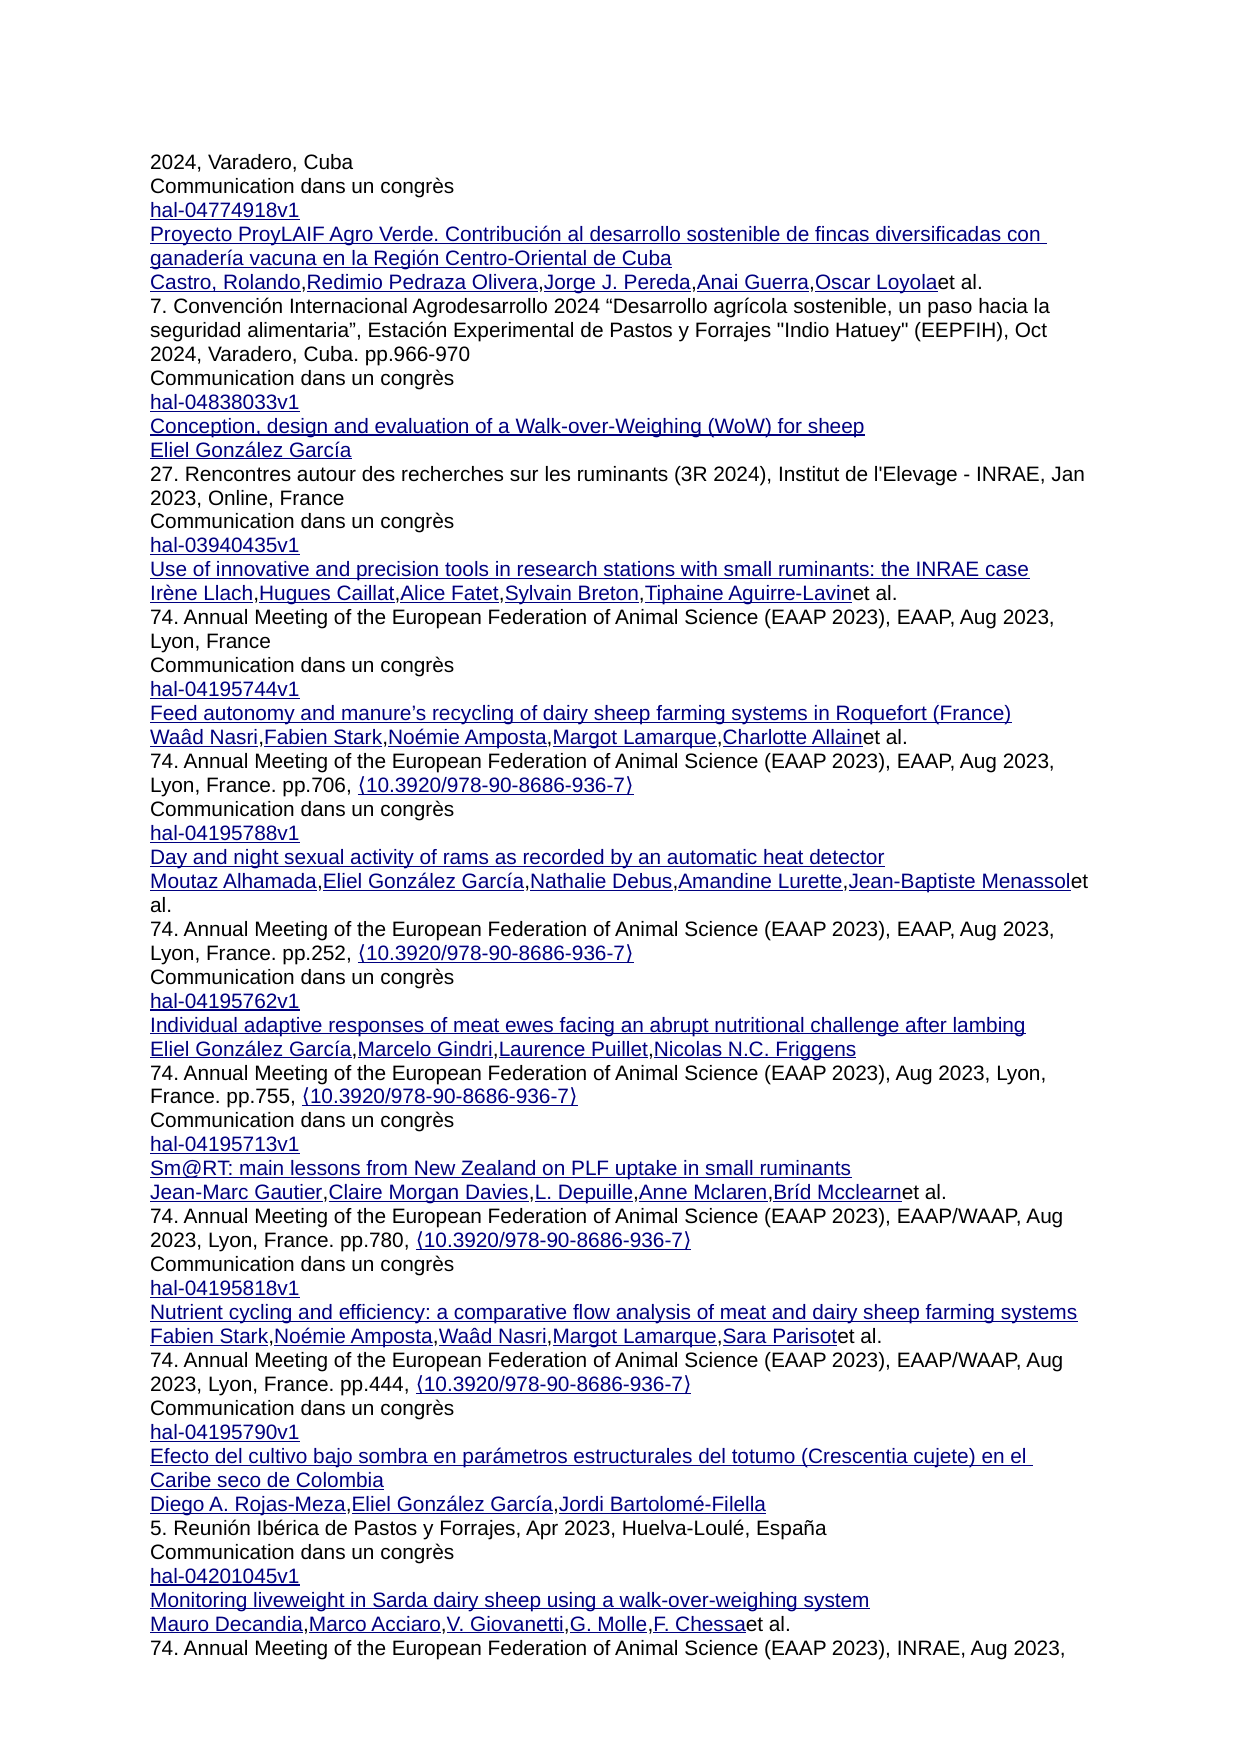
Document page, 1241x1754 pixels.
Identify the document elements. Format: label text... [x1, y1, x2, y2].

table_cell Feed autonomy and manure’s recycling of dairy sheep farming systems in Roquefort (France) Waâd Nasri,Fabien Stark,Noémie Amposta,Margot Lamarque,Charlotte Allainet al. 74. Annual Meeting of the European Federation of Animal Science (EAAP 2023), EAAP, Aug 2023, Lyon, France. pp.706, ⟨10.3920/978-90-8686-936-7⟩ Communication dans un congrès hal-04195788v1 [150, 701, 1090, 845]
table_cell Proyecto ProyLAIF Agro Verde. Contribución al desarrollo sostenible de fincas diversificadas con ganadería vacuna en la Región Centro-Oriental de Cuba Castro, Rolando,Redimio Pedraza Olivera,Jorge J. Pereda,Anai Guerra,Oscar Loyolaet al. 7. Convención Internacional Agrodesarrollo 2024 “Desarrollo agrícola sostenible, un paso hacia la seguridad alimentaria”, Estación Experimental de Pastos y Forrajes "Indio Hatuey" (EEPFIH), Oct 2024, Varadero, Cuba. pp.966-970 Communication dans un congrès hal-04838033v1 [150, 222, 1090, 413]
table_cell Monitoring liveweight in Sarda dairy sheep using a walk-over-weighing system Mauro Decandia,Marco Acciaro,V. Giovanetti,G. Molle,F. Chessaet al. 74. Annual Meeting of the European Federation of Animal Science (EAAP 2023), INRAE, Aug 2023, [150, 1588, 1090, 1659]
table_cell Individual adaptive responses of meat ewes facing an abrupt nutritional challenge after lambing Eliel González García,Marcelo Gindri,Laurence Puillet,Nicolas N.C. Friggens 74. Annual Meeting of the European Federation of Animal Science (EAAP 2023), Aug 2023, Lyon, France. pp.755, ⟨10.3920/978-90-8686-936-7⟩ Communication dans un congrès hal-04195713v1 [150, 1013, 1090, 1156]
table_cell Sm@RT: main lessons from New Zealand on PLF uptake in small ruminants Jean-Marc Gautier,Claire Morgan Davies,L. Depuille,Anne Mclaren,Bríd Mcclearnet al. 74. Annual Meeting of the European Federation of Animal Science (EAAP 2023), EAAP/WAAP, Aug 2023, Lyon, France. pp.780, ⟨10.3920/978-90-8686-936-7⟩ Communication dans un congrès hal-04195818v1 [150, 1156, 1090, 1300]
table_cell Conception, design and evaluation of a Walk-over-Weighing (WoW) for sheep Eliel González García 27. Rencontres autour des recherches sur les ruminants (3R 2024), Institut de l'Elevage - INRAE, Jan 2023, Online, France Communication dans un congrès hal-03940435v1 [150, 414, 1090, 557]
table_cell Nutrient cycling and efficiency: a comparative flow analysis of meat and dairy sheep farming systems Fabien Stark,Noémie Amposta,Waâd Nasri,Margot Lamarque,Sara Parisotet al. 74. Annual Meeting of the European Federation of Animal Science (EAAP 2023), EAAP/WAAP, Aug 2023, Lyon, France. pp.444, ⟨10.3920/978-90-8686-936-7⟩ Communication dans un congrès hal-04195790v1 [150, 1300, 1090, 1444]
table_cell Efecto del cultivo bajo sombra en parámetros estructurales del totumo (Crescentia cujete) en el Caribe seco de Colombia Diego A. Rojas-Meza,Eliel González García,Jordi Bartolomé-Filella 5. Reunión Ibérica de Pastos y Forrajes, Apr 2023, Huelva-Loulé, España Communication dans un congrès hal-04201045v1 [150, 1444, 1090, 1587]
table_cell Day and night sexual activity of rams as recorded by an automatic heat detector Moutaz Alhamada,Eliel González García,Nathalie Debus,Amandine Lurette,Jean-Baptiste Menassolet al. 74. Annual Meeting of the European Federation of Animal Science (EAAP 2023), EAAP, Aug 2023, Lyon, France. pp.252, ⟨10.3920/978-90-8686-936-7⟩ Communication dans un congrès hal-04195762v1 [150, 845, 1090, 1012]
table_cell Use of innovative and precision tools in research stations with small ruminants: the INRAE case Irène Llach,Hugues Caillat,Alice Fatet,Sylvain Breton,Tiphaine Aguirre-Lavinet al. 74. Annual Meeting of the European Federation of Animal Science (EAAP 2023), EAAP, Aug 2023, Lyon, France Communication dans un congrès hal-04195744v1 [150, 557, 1090, 701]
table_cell 2024, Varadero, Cuba Communication dans un congrès hal-04774918v1 [150, 150, 1090, 222]
